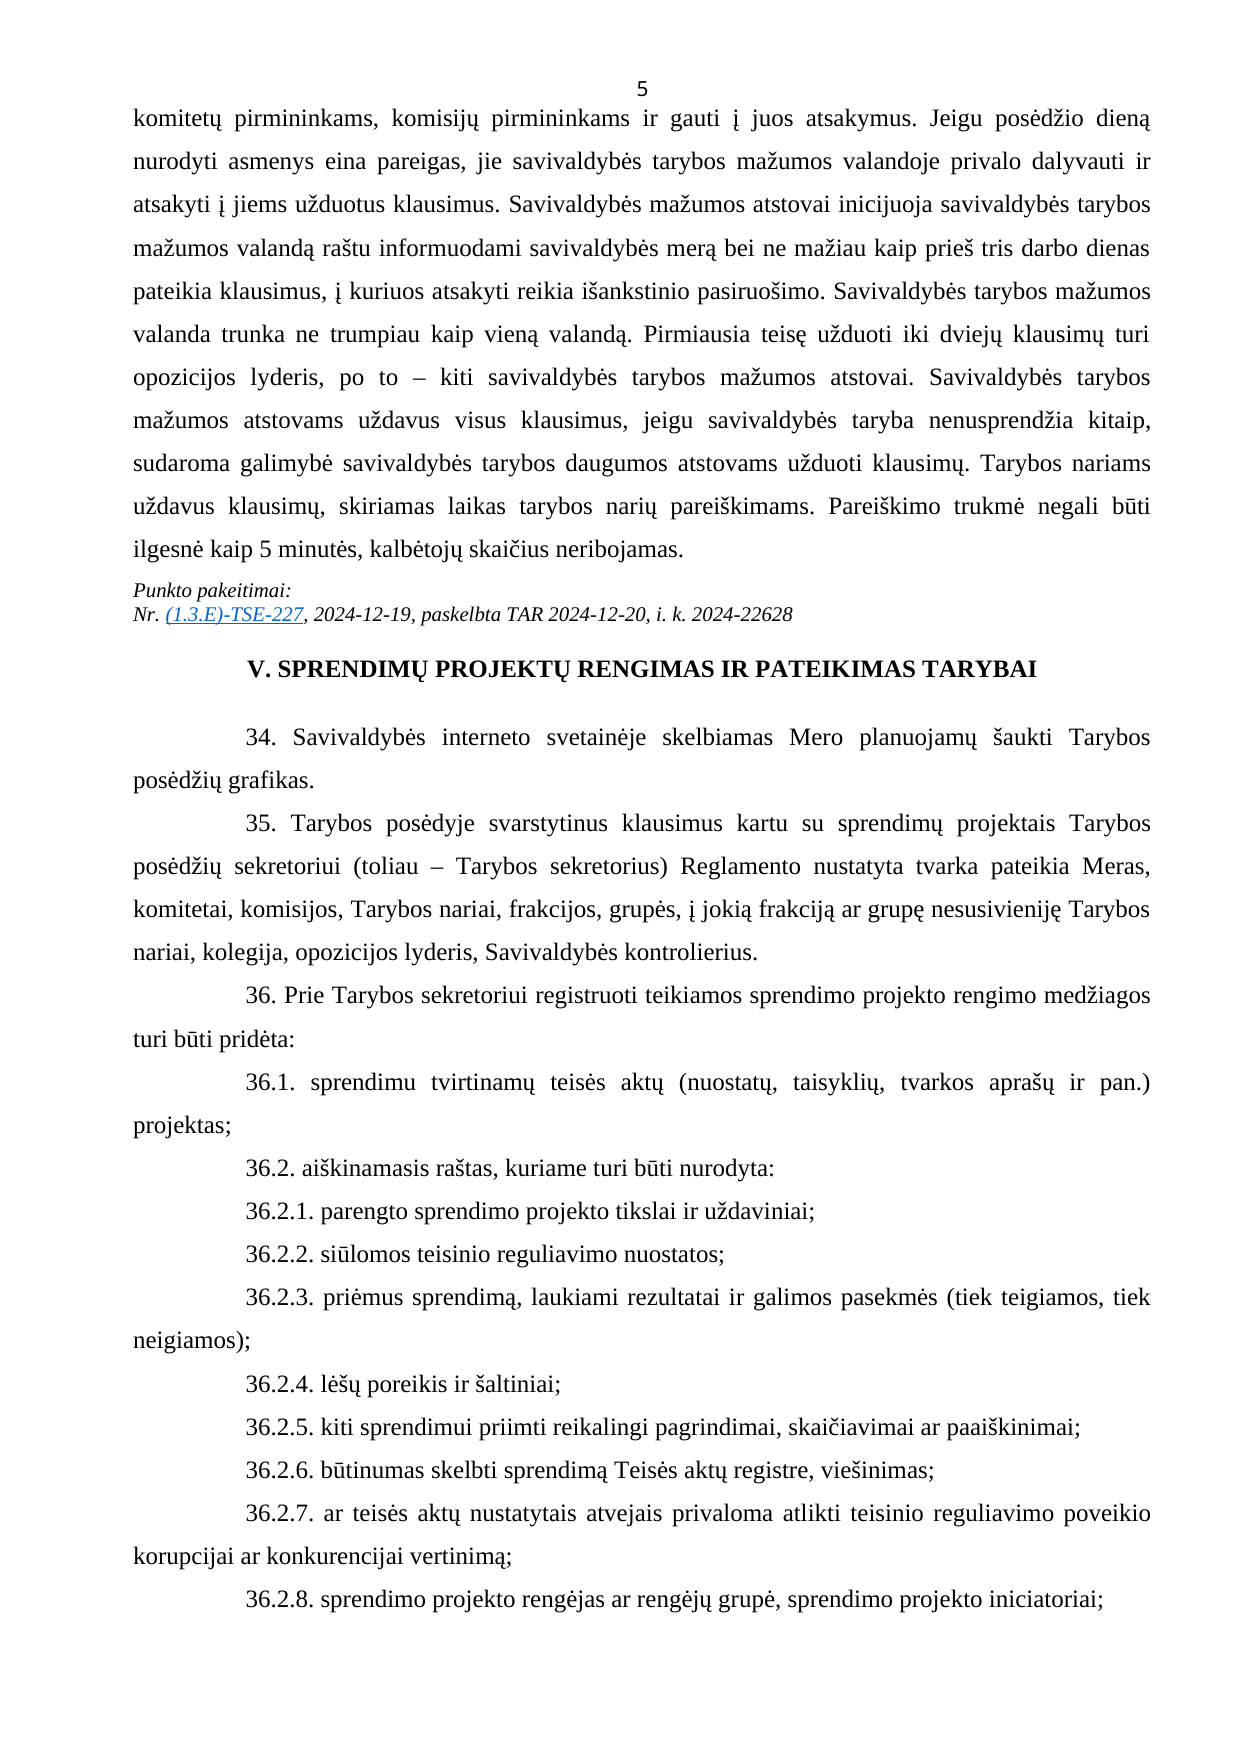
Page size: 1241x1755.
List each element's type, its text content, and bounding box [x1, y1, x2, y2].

text 35. Tarybos posėdyje svarstytinus klausimus kartu su sprendimų projektais Tarybos posėdžių sekretoriui (toliau – Tarybos sekretorius) Reglamento nustatyta tvarka pateikia Meras, komitetai, komisijos, Tarybos nariai, frakcijos, grupės, į jokią frakciją ar grupę nesusivieniję Tarybos nariai, kolegija, opozicijos lyderis, Savivaldybės kontrolierius. [133, 808, 1152, 966]
text V. SPRENDIMŲ PROJEKTŲ RENGIMAS IR PATEIKIMAS TARYBAI [133, 654, 1152, 683]
text komitetų pirmininkams, komisijų pirmininkams ir gauti į juos atsakymus. Jeigu posėdžio dieną nurodyti asmenys eina pareigas, jie savivaldybės tarybos mažumos valandoje privalo dalyvauti ir atsakyti į jiems užduotus klausimus. Savivaldybės mažumos atstovai inicijuoja savivaldybės tarybos mažumos valandą raštu informuodami savivaldybės merą bei ne mažiau kaip prieš tris darbo dienas pateikia klausimus, į kuriuos atsakyti reikia išankstinio pasiruošimo. Savivaldybės tarybos mažumos valanda trunka ne trumpiau kaip vieną valandą. Pirmiausia teisę užduoti iki dviejų klausimų turi opozicijos lyderis, po to – kiti savivaldybės tarybos mažumos atstovai. Savivaldybės tarybos mažumos atstovams uždavus visus klausimus, jeigu savivaldybės taryba nenusprendžia kitaip, sudaroma galimybė savivaldybės tarybos daugumos atstovams užduoti klausimų. Tarybos nariams uždavus klausimų, skiriamas laikas tarybos narių pareiškimams. Pareiškimo trukmė negali būti ilgesnė kaip 5 minutės, kalbėtojų skaičius neribojamas. [133, 103, 1152, 563]
text 36.2.2. siūlomos teisinio reguliavimo nuostatos; [133, 1239, 1152, 1268]
text 36.2. aiškinamasis raštas, kuriame turi būti nurodyta: [133, 1153, 1152, 1182]
text 36.2.8. sprendimo projekto rengėjas ar rengėjų grupė, sprendimo projekto iniciatoriai; [133, 1584, 1152, 1613]
text Nr. (1.3.E)-TSE-227, 2024-12-19, paskelbta TAR 2024-12-20, i. k. 2024-22628 [133, 602, 1152, 626]
text 34. Savivaldybės interneto svetainėje skelbiamas Mero planuojamų šaukti Tarybos posėdžių grafikas. [133, 722, 1152, 794]
text 36.2.7. ar teisės aktų nustatytais atvejais privaloma atlikti teisinio reguliavimo poveikio korupcijai ar konkurencijai vertinimą; [133, 1498, 1152, 1570]
text 36.1. sprendimu tvirtinamų teisės aktų (nuostatų, taisyklių, tvarkos aprašų ir pan.) projektas; [133, 1067, 1152, 1139]
text 36.2.5. kiti sprendimui priimti reikalingi pagrindimai, skaičiavimai ar paaiškinimai; [133, 1412, 1152, 1441]
text 36.2.4. lėšų poreikis ir šaltiniai; [133, 1369, 1152, 1397]
text 36.2.1. parengto sprendimo projekto tikslai ir uždaviniai; [133, 1196, 1152, 1225]
text 36.2.3. priėmus sprendimą, laukiami rezultatai ir galimos pasekmės (tiek teigiamos, tiek neigiamos); [133, 1282, 1152, 1354]
text 36. Prie Tarybos sekretoriui registruoti teikiamos sprendimo projekto rengimo medžiagos turi būti pridėta: [133, 981, 1152, 1052]
text 36.2.6. būtinumas skelbti sprendimą Teisės aktų registre, viešinimas; [133, 1455, 1152, 1484]
text Punkto pakeitimai: [133, 578, 1152, 602]
